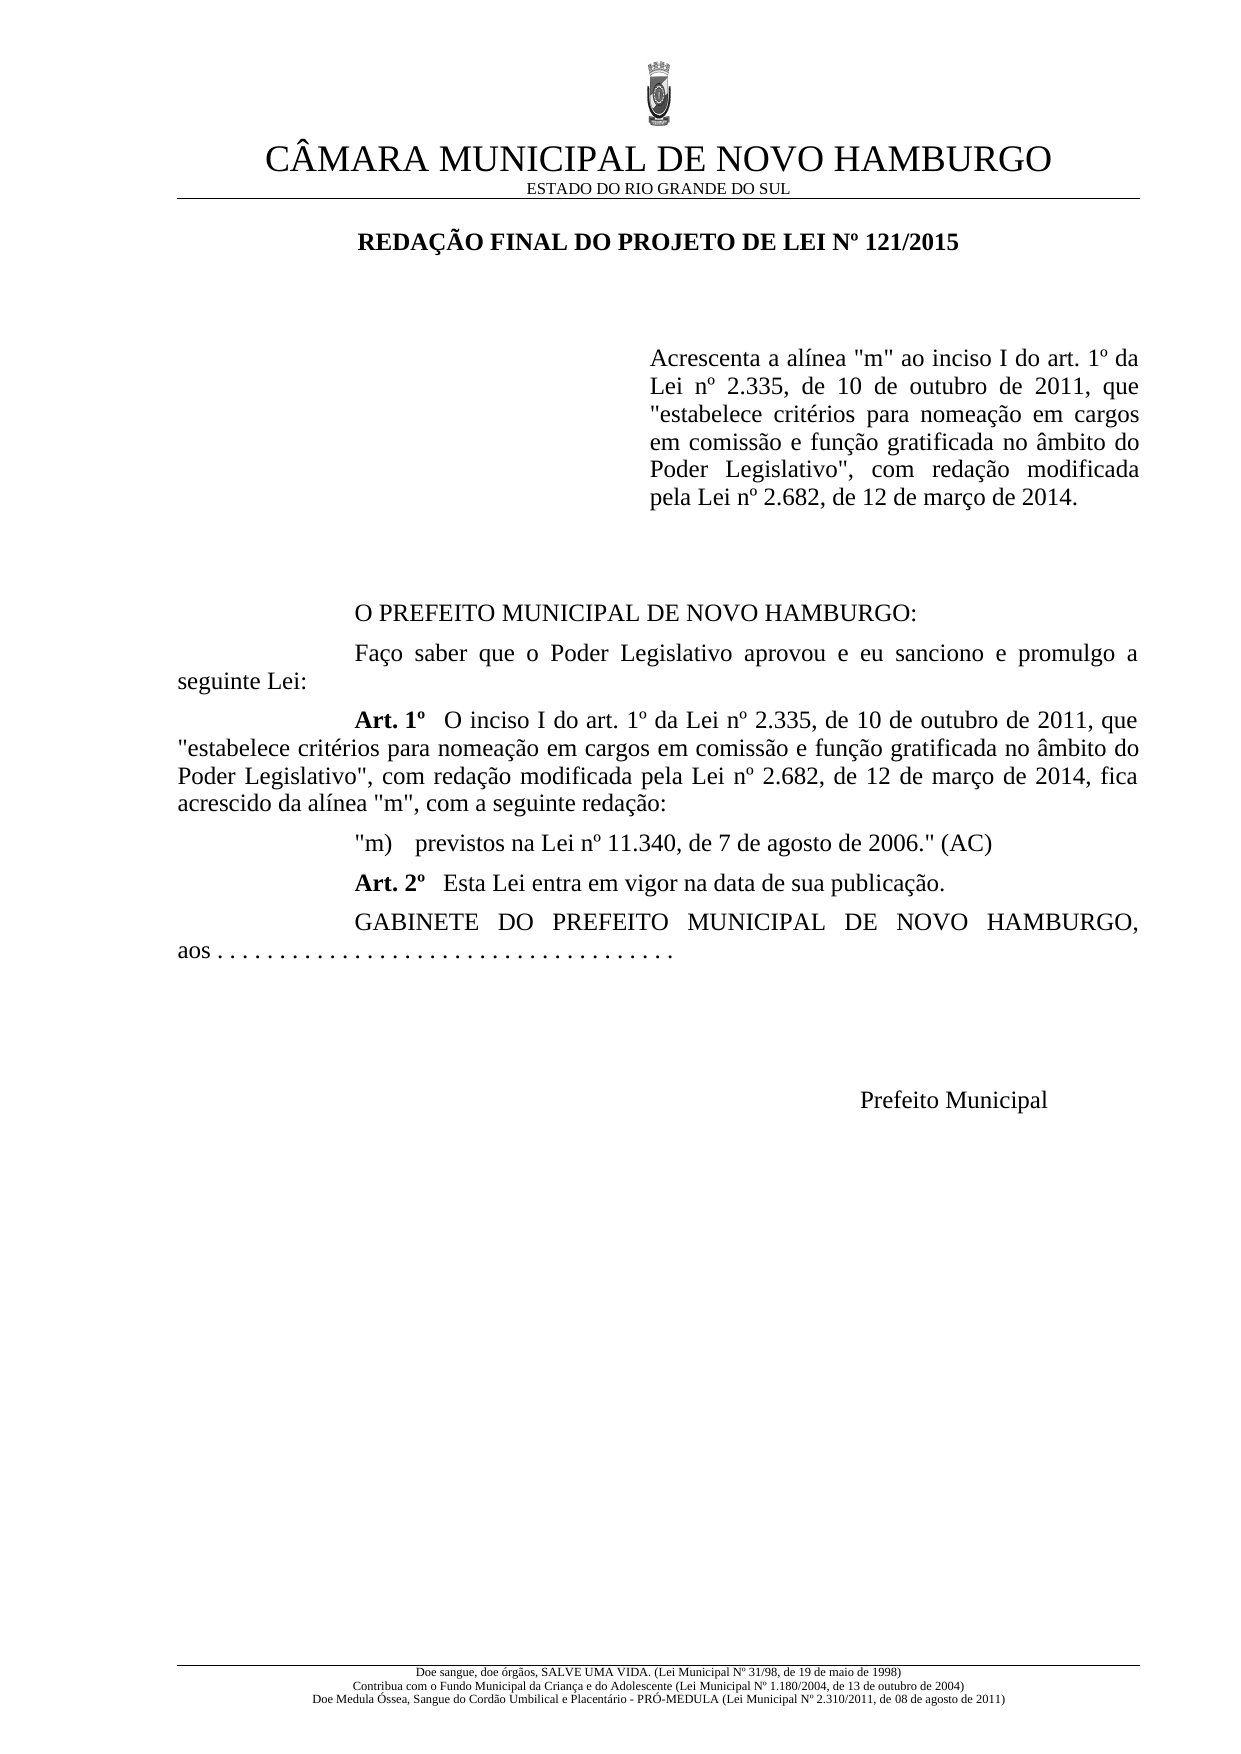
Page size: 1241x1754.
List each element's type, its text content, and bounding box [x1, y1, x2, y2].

text Art. 1º O inciso I do art. 1º da Lei nº 2.335, de 10 de outubro de 2011, que "estabelece critérios para nomeação em cargos em comissão e função gratificada no âmbito do Poder Legislativo", com redação modificada pela Lei nº 2.682, de 12 de março de 2014, fica acrescido da alínea "m", com a seguinte redação: [177, 706, 1140, 817]
text GABINETE DO PREFEITO MUNICIPAL DE NOVO HAMBURGO, aos . . . . . . . . . . . . . . . . . . . . . . . . . . . . . . . . . . . . . [177, 908, 1140, 964]
text Acrescenta a alínea "m" ao inciso I do art. 1º da Lei nº 2.335, de 10 de outubro de 2011, que "estabelece critérios para nomeação em cargos em comissão e função gratificada no âmbito do Poder Legislativo", com redação modificada pela Lei nº 2.682, de 12 de março de 2014. [649, 344, 1140, 511]
text Art. 2º Esta Lei entra em vigor na data de sua publicação. [177, 869, 1140, 896]
text REDAÇÃO FINAL DO PROJETO DE LEI Nº 121/2015 [177, 228, 1140, 256]
text Faço saber que o Poder Legislativo aprovou e eu sanciono e promulgo a seguinte Lei: [177, 639, 1140, 694]
text Prefeito Municipal [768, 1086, 1140, 1114]
text "m) previstos na Lei nº 11.340, de 7 de agosto de 2006." (AC) [354, 829, 1140, 857]
text O PREFEITO MUNICIPAL DE NOVO HAMBURGO: [177, 599, 1140, 627]
